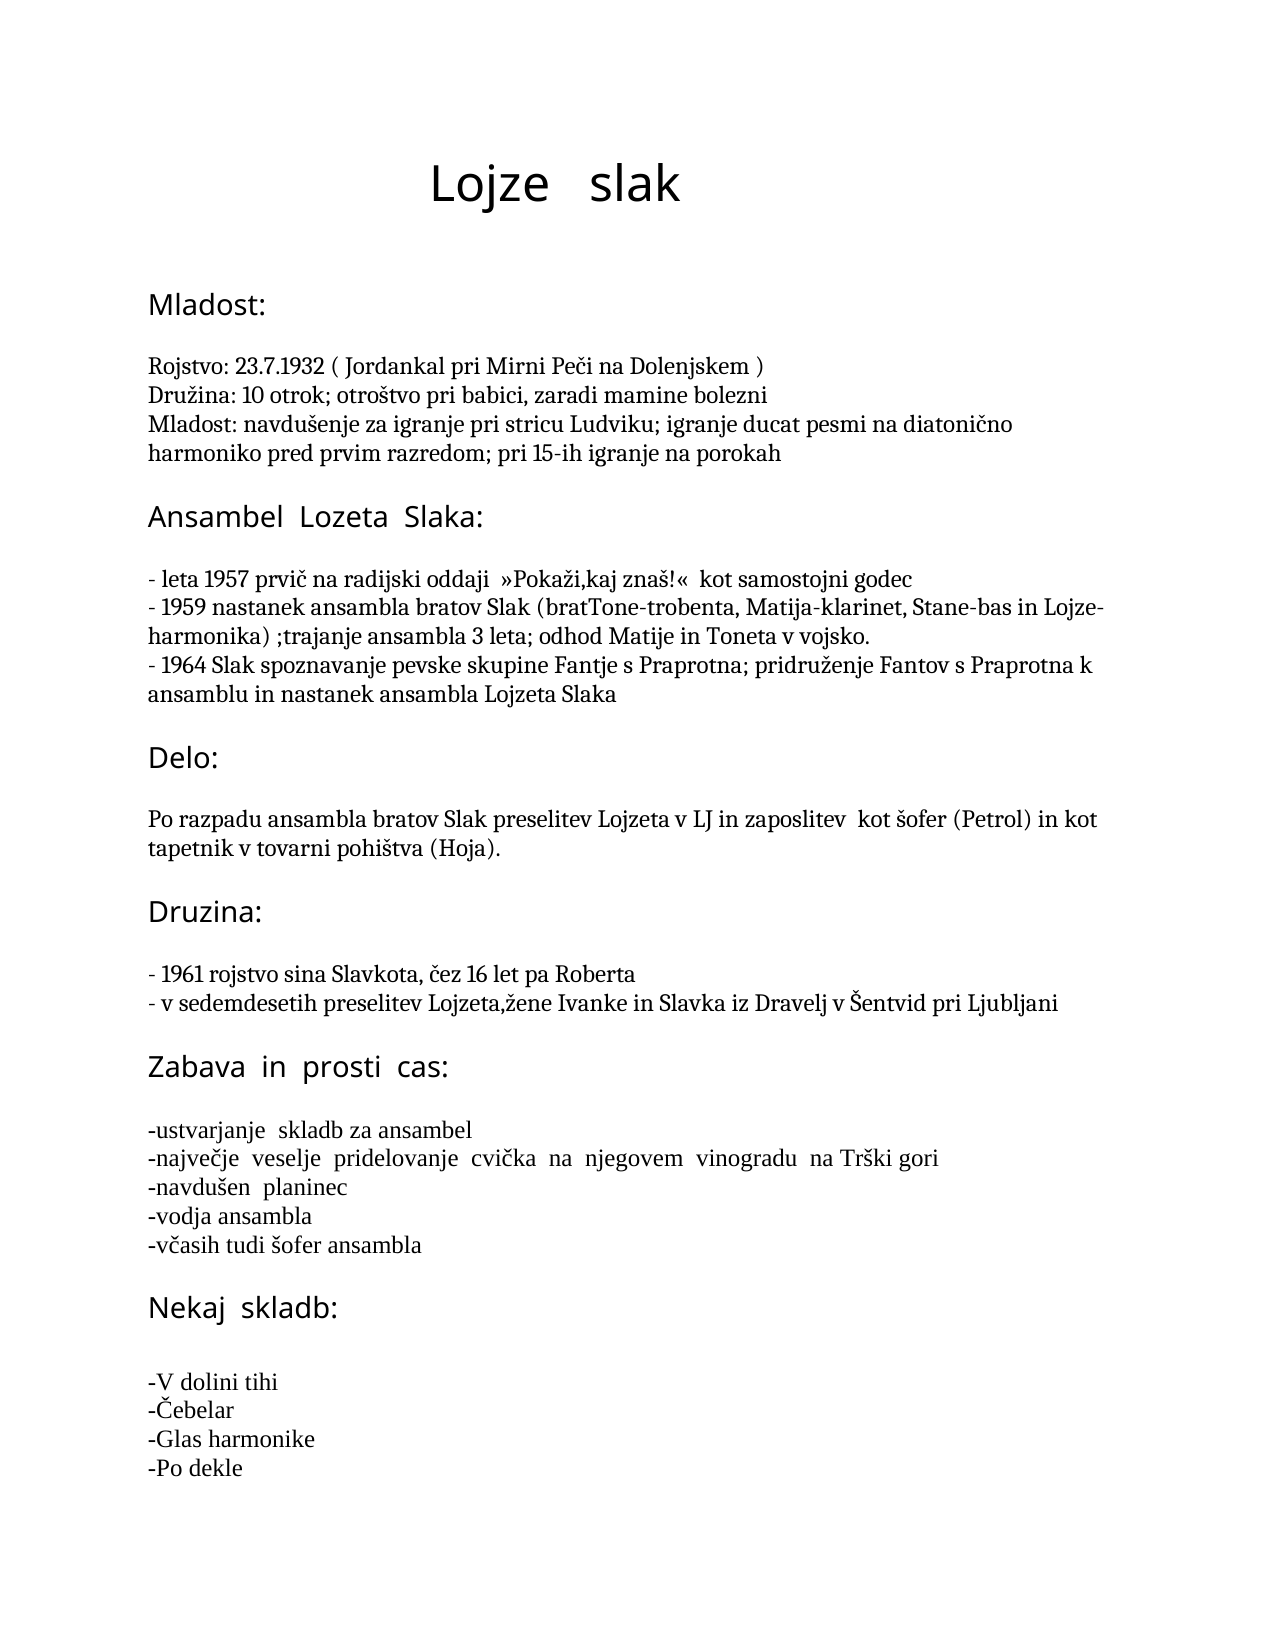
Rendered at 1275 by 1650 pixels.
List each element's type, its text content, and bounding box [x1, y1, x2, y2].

text Lojze slak [148, 148, 1127, 216]
text Po razpadu ansambla bratov Slak preselitev Lojzeta v LJ in zaposlitev kot šofer (Petrol) in kot tapetnik v tovarni pohištva (Hoja). [148, 805, 1127, 863]
text Družina: 10 otrok; otroštvo pri babici, zaradi mamine bolezni [148, 381, 1127, 410]
text - 1964 Slak spoznavanje pevske skupine Fantje s Praprotna; pridruženje Fantov s Praprotna k ansamblu in nastanek ansambla Lojzeta Slaka [148, 651, 1127, 708]
text -Čebelar [148, 1395, 1127, 1424]
text - v sedemdesetih preselitev Lojzeta,žene Ivanke in Slavka iz Dravelj v Šentvid pri Ljubljani [148, 989, 1127, 1018]
text Zabava in prosti cas: [148, 1046, 1127, 1086]
text -V dolini tihi [148, 1367, 1127, 1395]
text -včasih tudi šofer ansambla [148, 1230, 1127, 1258]
text - leta 1957 prvič na radijski oddaji »Pokaži,kaj znaš!« kot samostojni godec [148, 564, 1127, 593]
text Rojstvo: 23.7.1932 ( Jordankal pri Mirni Peči na Dolenjskem ) [148, 352, 1127, 381]
text Mladost: navdušenje za igranje pri stricu Ludviku; igranje ducat pesmi na diatonično harmoniko pred prvim razredom; pri 15-ih igranje na porokah [148, 410, 1127, 467]
text -Po dekle [148, 1453, 1127, 1482]
text -vodja ansambla [148, 1201, 1127, 1230]
text - 1961 rojstvo sina Slavkota, čez 16 let pa Roberta [148, 960, 1127, 989]
text - 1959 nastanek ansambla bratov Slak (bratTone-trobenta, Matija-klarinet, Stane-bas in Lojze-harmonika) ;trajanje ansambla 3 leta; odhod Matije in Toneta v vojsko. [148, 593, 1127, 651]
text -največje veselje pridelovanje cvička na njegovem vinogradu na Trški gori [148, 1143, 1127, 1172]
text Druzina: [148, 892, 1127, 931]
text Mladost: [148, 284, 1127, 323]
text Delo: [148, 737, 1127, 777]
text -navdušen planinec [148, 1172, 1127, 1201]
text Ansambel Lozeta Slaka: [148, 496, 1127, 536]
text -Glas harmonike [148, 1424, 1127, 1453]
text -ustvarjanje skladb za ansambel [148, 1115, 1127, 1143]
text Nekaj skladb: [148, 1287, 1127, 1327]
